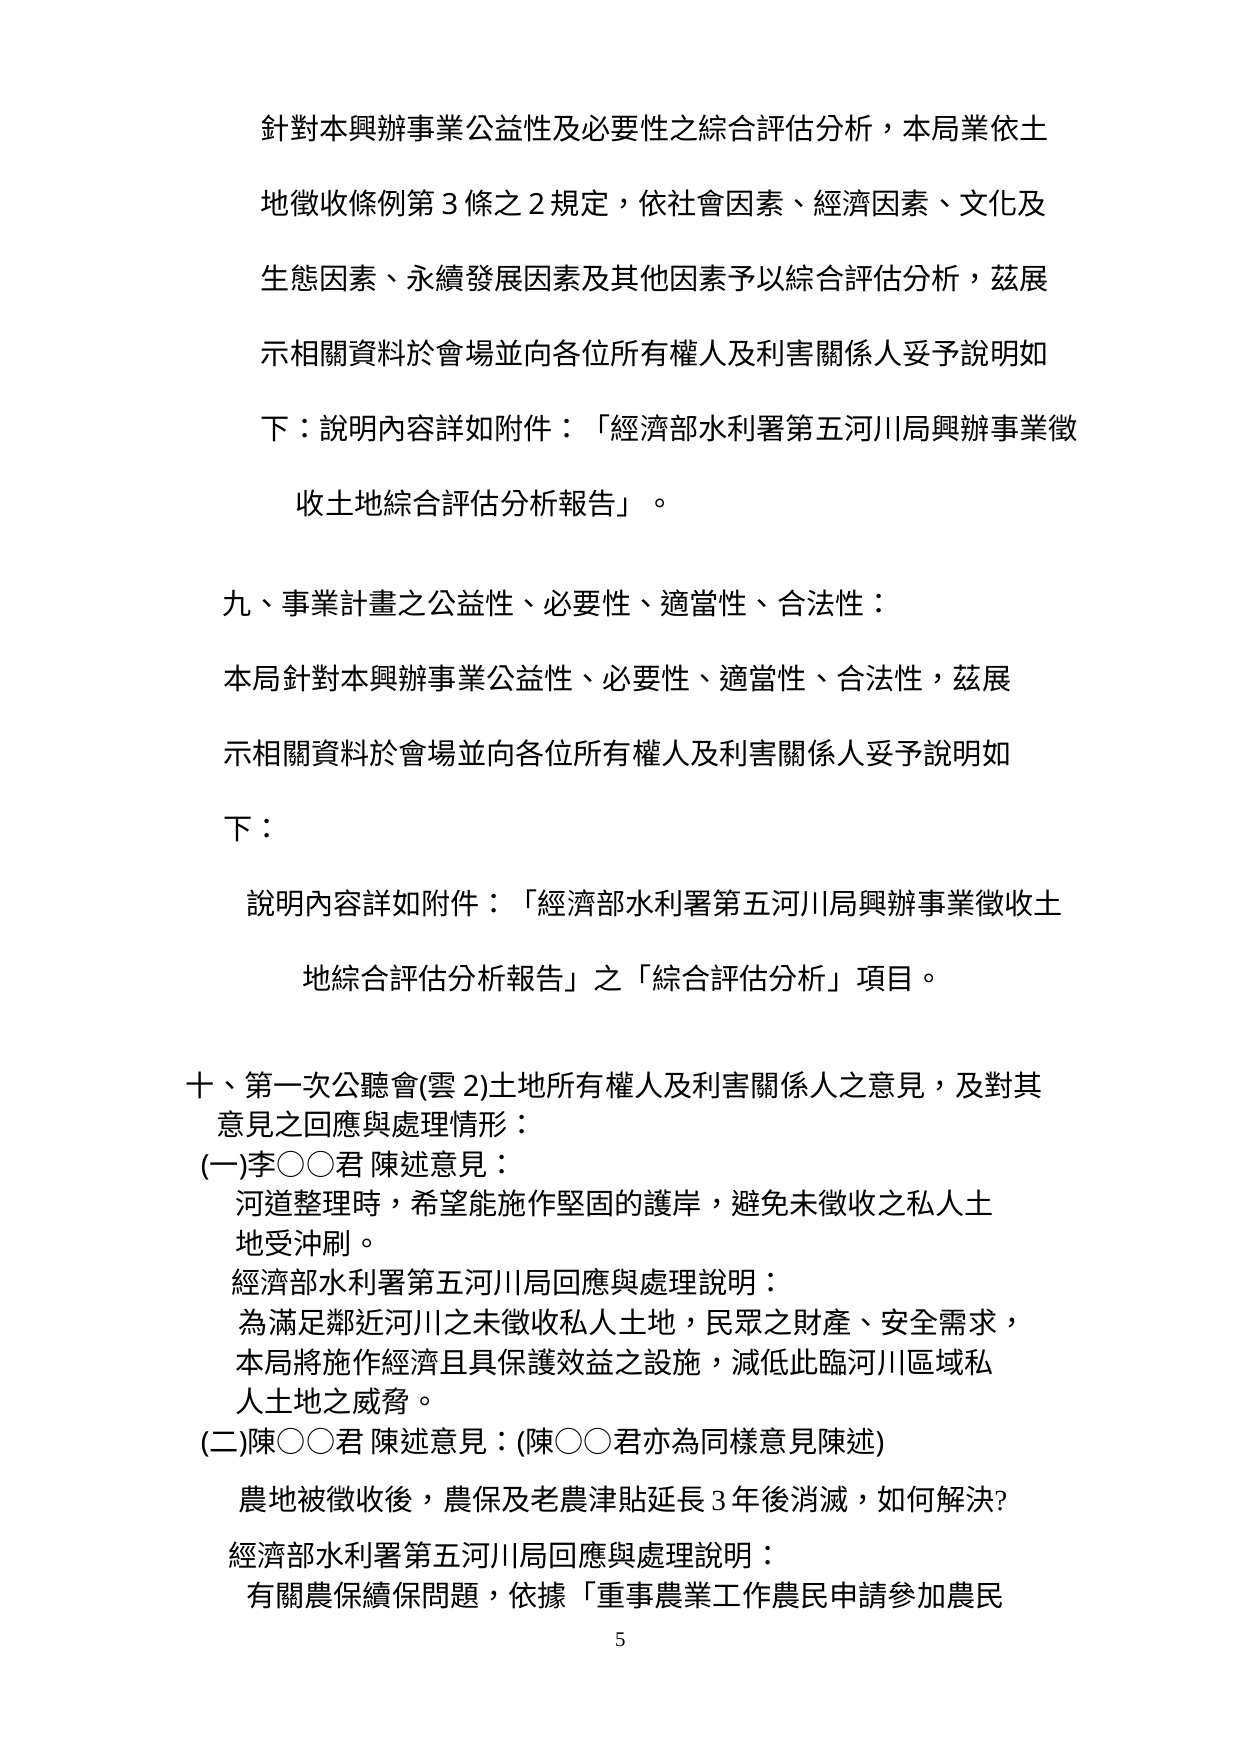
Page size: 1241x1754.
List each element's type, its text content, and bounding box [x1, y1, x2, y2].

text 說明內容詳如附件：「經濟部水利署第五河川局興辦事業徵收土 [185, 864, 1092, 939]
text 經濟部水利署第五河川局回應與處理說明： [148, 1262, 1092, 1302]
text 生態因素、永續發展因素及其他因素予以綜合評估分析，茲展 [223, 239, 1092, 314]
text 地徵收條例第3條之2規定，依社會因素、經濟因素、文化及 [223, 164, 1092, 239]
text 收土地綜合評估分析報告」。 [223, 464, 1092, 539]
text (一)李○○君 陳述意見： [148, 1143, 1092, 1183]
text 地綜合評估分析報告」之「綜合評估分析」項目。 [185, 939, 1092, 1014]
text 示相關資料於會場並向各位所有權人及利害關係人妥予說明如 [148, 714, 1092, 789]
text 本局將施作經濟且具保護效益之設施，減低此臨河川區域私 [148, 1341, 1092, 1381]
text 農地被徵收後，農保及老農津貼延長3年後消滅，如何解決? [148, 1460, 1092, 1535]
text 針對本興辦事業公益性及必要性之綜合評估分析，本局業依土 [223, 89, 1092, 164]
text 十、第一次公聽會(雲2)土地所有權人及利害關係人之意見，及對其 [148, 1064, 1092, 1104]
text 人土地之威脅。 [148, 1381, 1092, 1421]
text 經濟部水利署第五河川局回應與處理說明： [148, 1535, 1092, 1575]
text 為滿足鄰近河川之未徵收私人土地，民眾之財產、安全需求， [148, 1302, 1092, 1341]
text 意見之回應與處理情形： [148, 1104, 1092, 1143]
text 河道整理時，希望能施作堅固的護岸，避免未徵收之私人土 [148, 1183, 1092, 1223]
text 下： [148, 789, 1092, 864]
text 本局針對本興辦事業公益性、必要性、適當性、合法性，茲展 [148, 639, 1092, 714]
text 有關農保續保問題，依據「重事農業工作農民申請參加農民 [162, 1575, 1092, 1614]
text 九、事業計畫之公益性、必要性、適當性、合法性： [223, 564, 1092, 639]
text 地受沖刷。 [148, 1223, 1092, 1262]
text (二)陳○○君 陳述意見：(陳○○君亦為同樣意見陳述) [148, 1421, 1092, 1460]
text 示相關資料於會場並向各位所有權人及利害關係人妥予說明如 [223, 314, 1092, 389]
text 下：說明內容詳如附件：「經濟部水利署第五河川局興辦事業徵 [223, 389, 1092, 464]
